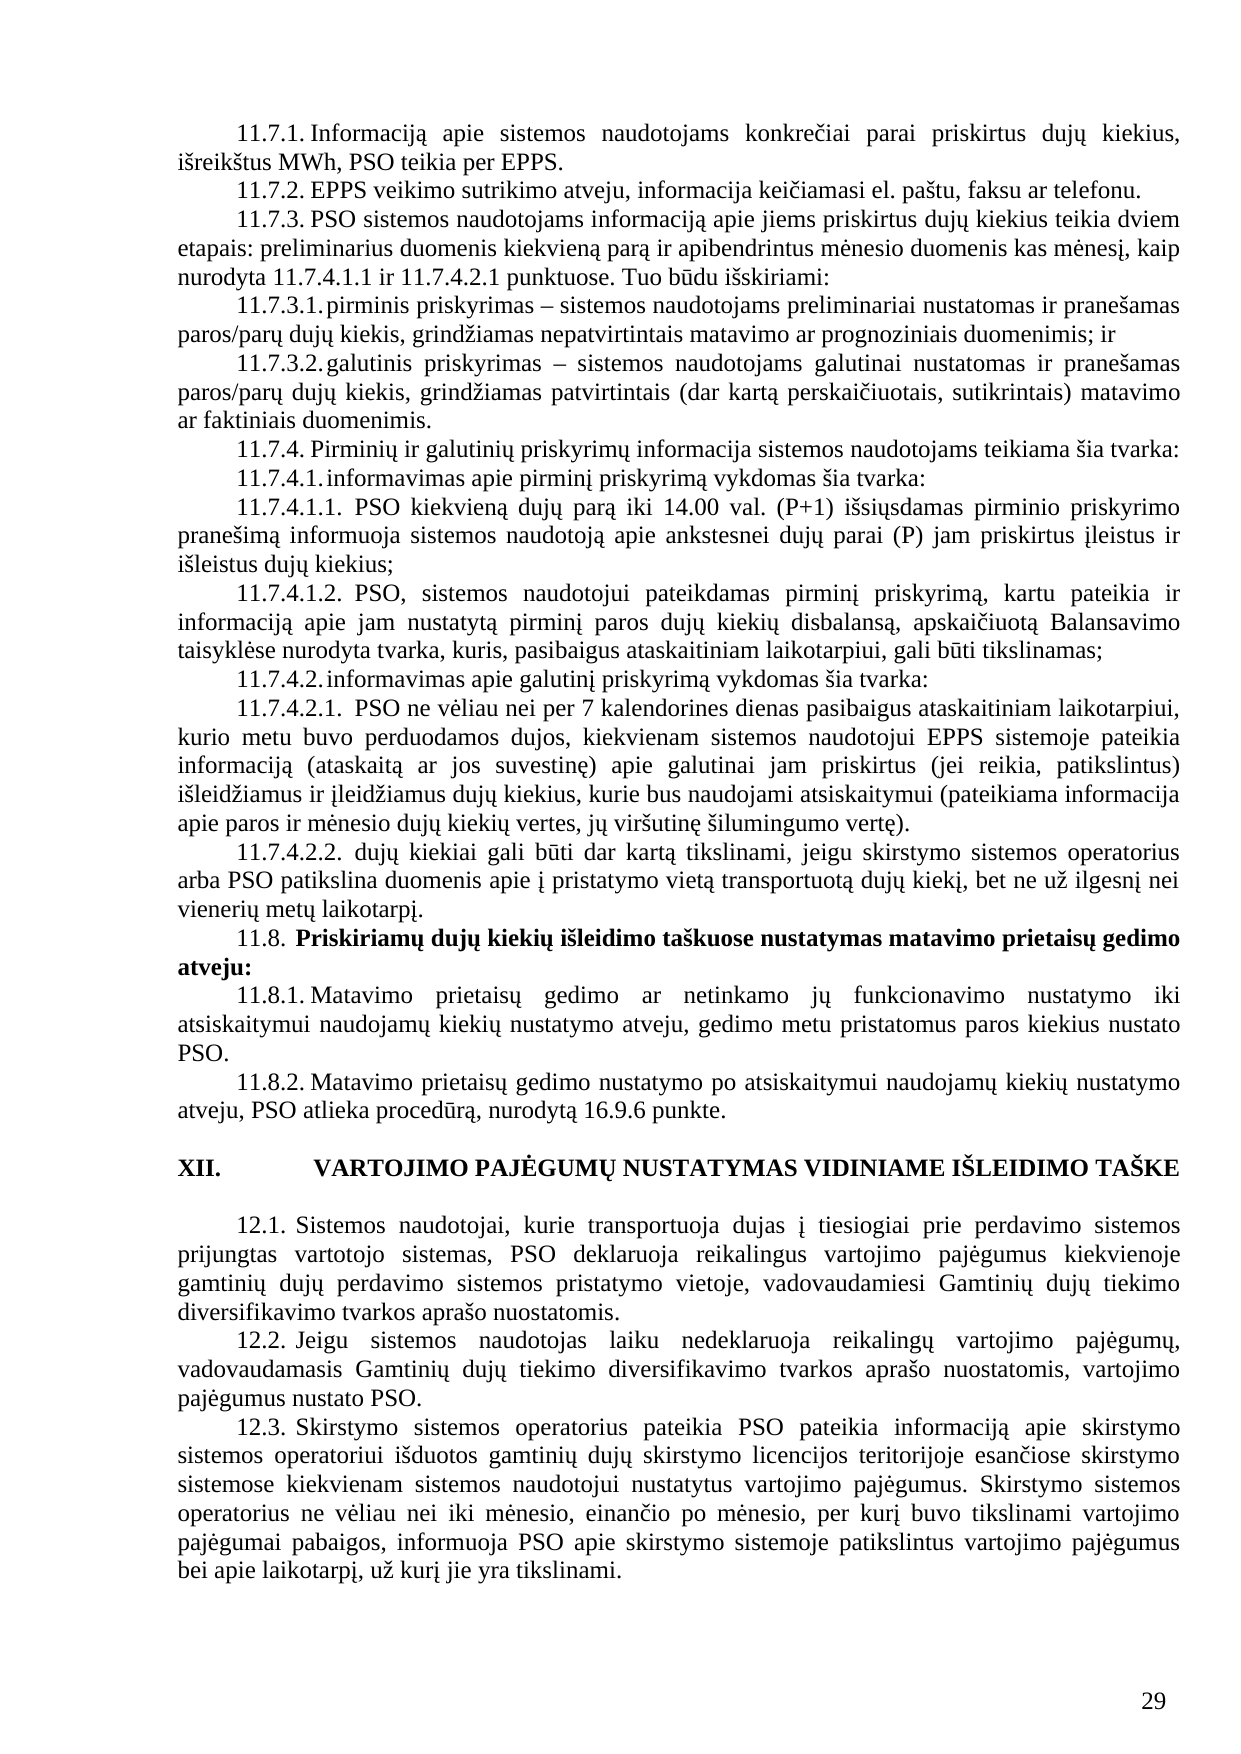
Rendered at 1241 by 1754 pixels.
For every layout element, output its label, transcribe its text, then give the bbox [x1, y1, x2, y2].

text 11.7.4.1.1. PSO kiekvieną dujų parą iki 14.00 val. (P+1) išsiųsdamas pirminio priskyrimo pranešimą informuoja sistemos naudotoją apie ankstesnei dujų parai (P) jam priskirtus įleistus ir išleistus dujų kiekius; [177, 492, 1181, 578]
text 11.7.4.2. informavimas apie galutinį priskyrimą vykdomas šia tvarka: [177, 664, 1181, 693]
text 12.2. Jeigu sistemos naudotojas laiku nedeklaruoja reikalingų vartojimo pajėgumų, vadovaudamasis Gamtinių dujų tiekimo diversifikavimo tvarkos aprašo nuostatomis, vartojimo pajėgumus nustato PSO. [177, 1326, 1181, 1412]
text 11.7.4.1. informavimas apie pirminį priskyrimą vykdomas šia tvarka: [177, 463, 1181, 492]
text 11.7.4. Pirminių ir galutinių priskyrimų informacija sistemos naudotojams teikiama šia tvarka: [177, 434, 1181, 463]
text 11.8. Priskiriamų dujų kiekių išleidimo taškuose nustatymas matavimo prietaisų gedimo atveju: [177, 923, 1181, 981]
text 11.7.1. Informaciją apie sistemos naudotojams konkrečiai parai priskirtus dujų kiekius, išreikštus MWh, PSO teikia per EPPS. [177, 118, 1181, 176]
text 12.1. Sistemos naudotojai, kurie transportuoja dujas į tiesiogiai prie perdavimo sistemos prijungtas vartotojo sistemas, PSO deklaruoja reikalingus vartojimo pajėgumus kiekvienoje gamtinių dujų perdavimo sistemos pristatymo vietoje, vadovaudamiesi Gamtinių dujų tiekimo diversifikavimo tvarkos aprašo nuostatomis. [177, 1211, 1181, 1326]
text 11.7.2. EPPS veikimo sutrikimo atveju, informacija keičiamasi el. paštu, faksu ar telefonu. [177, 176, 1181, 204]
text 11.8.1. Matavimo prietaisų gedimo ar netinkamo jų funkcionavimo nustatymo iki atsiskaitymui naudojamų kiekių nustatymo atveju, gedimo metu pristatomus paros kiekius nustato PSO. [177, 981, 1181, 1067]
text 11.7.4.2.1. PSO ne vėliau nei per 7 kalendorines dienas pasibaigus ataskaitiniam laikotarpiui, kurio metu buvo perduodamos dujos, kiekvienam sistemos naudotojui EPPS sistemoje pateikia informaciją (ataskaitą ar jos suvestinę) apie galutinai jam priskirtus (jei reikia, patikslintus) išleidžiamus ir įleidžiamus dujų kiekius, kurie bus naudojami atsiskaitymui (pateikiama informacija apie paros ir mėnesio dujų kiekių vertes, jų viršutinę šilumingumo vertę). [177, 693, 1181, 837]
text 11.7.4.1.2. PSO, sistemos naudotojui pateikdamas pirminį priskyrimą, kartu pateikia ir informaciją apie jam nustatytą pirminį paros dujų kiekių disbalansą, apskaičiuotą Balansavimo taisyklėse nurodyta tvarka, kuris, pasibaigus ataskaitiniam laikotarpiui, gali būti tikslinamas; [177, 578, 1181, 664]
text 11.7.3. PSO sistemos naudotojams informaciją apie jiems priskirtus dujų kiekius teikia dviem etapais: preliminarius duomenis kiekvieną parą ir apibendrintus mėnesio duomenis kas mėnesį, kaip nurodyta 11.7.4.1.1 ir 11.7.4.2.1 punktuose. Tuo būdu išskiriami: [177, 204, 1181, 291]
text 12.3. Skirstymo sistemos operatorius pateikia PSO pateikia informaciją apie skirstymo sistemos operatoriui išduotos gamtinių dujų skirstymo licencijos teritorijoje esančiose skirstymo sistemose kiekvienam sistemos naudotojui nustatytus vartojimo pajėgumus. Skirstymo sistemos operatorius ne vėliau nei iki mėnesio, einančio po mėnesio, per kurį buvo tikslinami vartojimo pajėgumai pabaigos, informuoja PSO apie skirstymo sistemoje patikslintus vartojimo pajėgumus bei apie laikotarpį, už kurį jie yra tikslinami. [177, 1412, 1181, 1584]
text 11.7.4.2.2. dujų kiekiai gali būti dar kartą tikslinami, jeigu skirstymo sistemos operatorius arba PSO patikslina duomenis apie į pristatymo vietą transportuotą dujų kiekį, bet ne už ilgesnį nei vienerių metų laikotarpį. [177, 837, 1181, 923]
text 11.7.3.2. galutinis priskyrimas – sistemos naudotojams galutinai nustatomas ir pranešamas paros/parų dujų kiekis, grindžiamas patvirtintais (dar kartą perskaičiuotais, sutikrintais) matavimo ar faktiniais duomenimis. [177, 348, 1181, 434]
text XII. Vartojimo pajėgumų nustatymas vidiniame išleidimo taške [177, 1153, 1181, 1182]
text 11.7.3.1. pirminis priskyrimas – sistemos naudotojams preliminariai nustatomas ir pranešamas paros/parų dujų kiekis, grindžiamas nepatvirtintais matavimo ar prognoziniais duomenimis; ir [177, 291, 1181, 348]
text 11.8.2. Matavimo prietaisų gedimo nustatymo po atsiskaitymui naudojamų kiekių nustatymo atveju, PSO atlieka procedūrą, nurodytą 16.9.6 punkte. [177, 1067, 1181, 1124]
